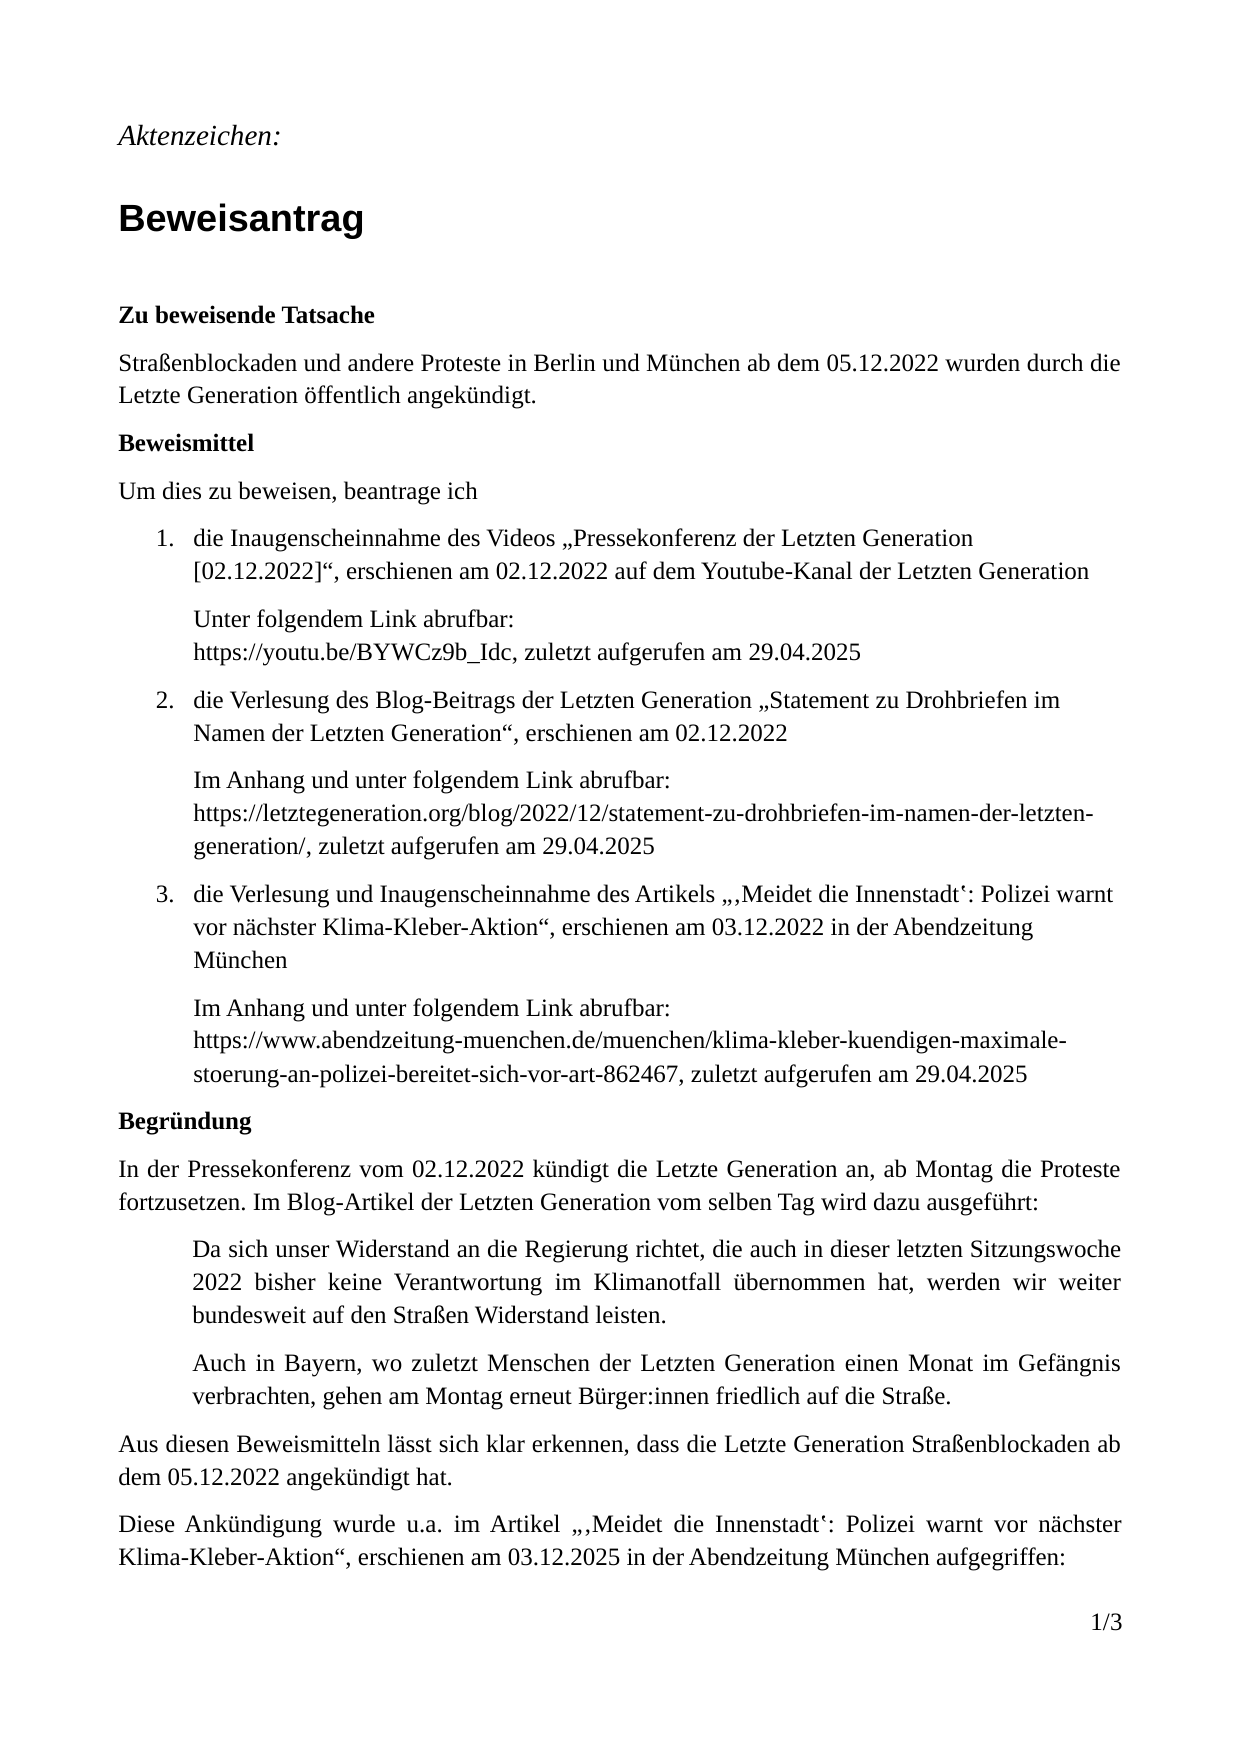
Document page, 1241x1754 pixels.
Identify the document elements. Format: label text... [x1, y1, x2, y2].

text Da sich unser Widerstand an die Regierung richtet, die auch in dieser letzten Sitzungswoche 2022 bisher keine Verantwortung im Klimanotfall übernommen hat, werden wir weiter bundesweit auf den Straßen Widerstand leisten. [192, 1234, 1122, 1329]
list die Verlesung des Blog-Beitrags der Letzten Generation „Statement zu Drohbriefen im Namen der Letzten Generation“, erschienen am 02.12.2022 [156, 685, 1122, 746]
text Diese Ankündigung wurde u.a. im Artikel „‚Meidet die Innenstadt‛: Polizei warnt vor nächster Klima-Kleber-Aktion“, erschienen am 03.12.2025 in der Abendzeitung München aufgegriffen: [118, 1509, 1122, 1571]
list Im Anhang und unter folgendem Link abrufbar: https://www.abendzeitung-muenchen.de/muenchen/klima-kleber-kuendigen-maximale-stoerung-an-polizei-bereitet-sich-vor-art-862467, zuletzt aufgerufen am 29.04.2025 [156, 993, 1122, 1087]
text Zu beweisende Tatsache [118, 300, 1122, 329]
text Begründung [118, 1106, 1122, 1135]
subtitle Beweisantrag [118, 196, 1122, 240]
text Aktenzeichen: [118, 118, 1122, 152]
text In der Pressekonferenz vom 02.12.2022 kündigt die Letzte Generation an, ab Montag die Proteste fortzusetzen. Im Blog-Artikel der Letzten Generation vom selben Tag wird dazu ausgeführt: [118, 1154, 1122, 1216]
list Im Anhang und unter folgendem Link abrufbar: https://letztegeneration.org/blog/2022/12/statement-zu-drohbriefen-im-namen-der-letzten-generation/, zuletzt aufgerufen am 29.04.2025 [156, 765, 1122, 860]
list die Verlesung und Inaugenscheinnahme des Artikels „‚Meidet die Innenstadt‛: Polizei warnt vor nächster Klima-Kleber-Aktion“, erschienen am 03.12.2022 in der Abendzeitung München [156, 879, 1122, 974]
text Aus diesen Beweismitteln lässt sich klar erkennen, dass die Letzte Generation Straßenblockaden ab dem 05.12.2022 angekündigt hat. [118, 1429, 1122, 1491]
text Um dies zu beweisen, beantrage ich [118, 476, 1122, 504]
text Straßenblockaden und andere Proteste in Berlin und München ab dem 05.12.2022 wurden durch die Letzte Generation öffentlich angekündigt. [118, 348, 1122, 409]
list die Inaugenscheinnahme des Videos „Pressekonferenz der Letzten Generation [02.12.2022]“, erschienen am 02.12.2022 auf dem Youtube-Kanal der Letzten Generation [156, 523, 1122, 585]
text Auch in Bayern, wo zuletzt Menschen der Letzten Generation einen Monat im Gefängnis verbrachten, gehen am Montag erneut Bürger:innen friedlich auf die Straße. [192, 1348, 1122, 1410]
list Unter folgendem Link abrufbar: https://youtu.be/BYWCz9b_Idc, zuletzt aufgerufen am 29.04.2025 [156, 604, 1122, 666]
text Beweismittel [118, 428, 1122, 457]
